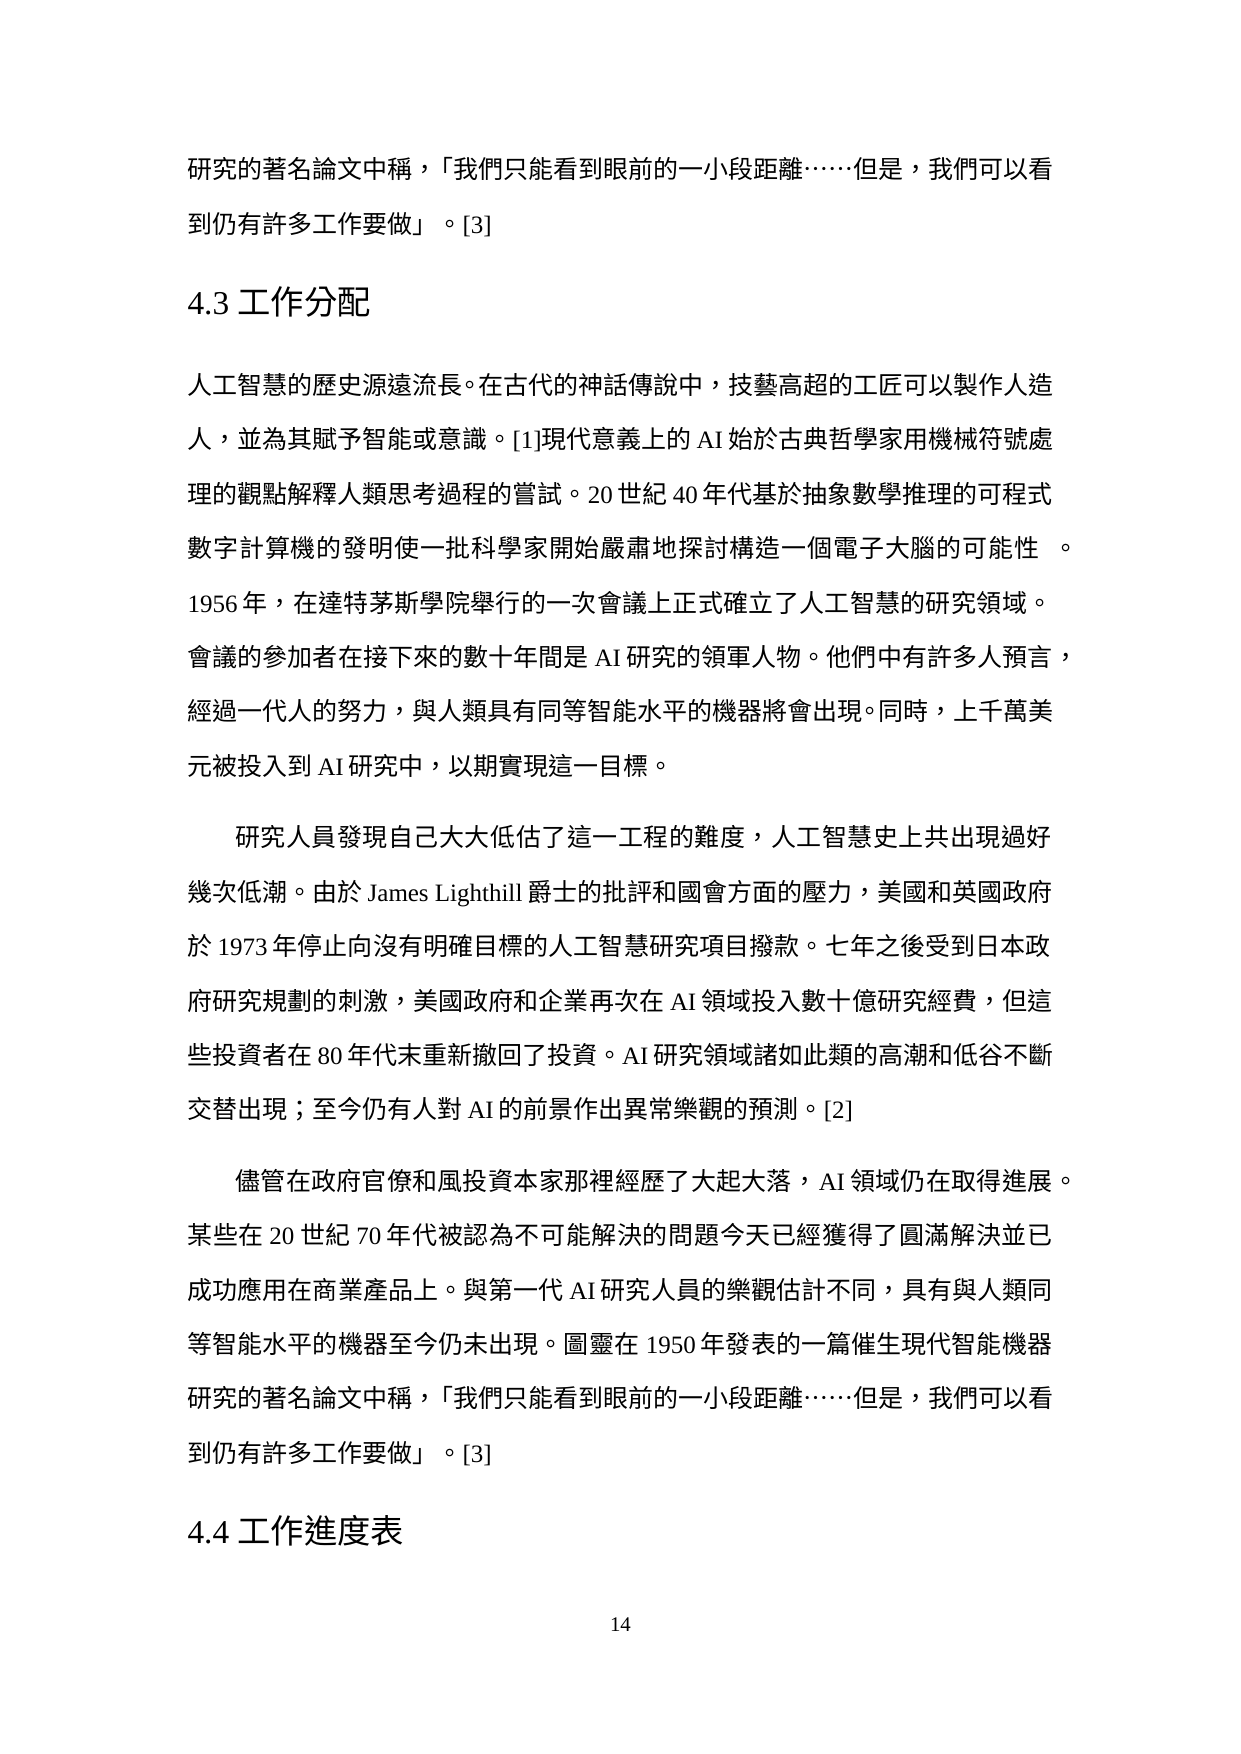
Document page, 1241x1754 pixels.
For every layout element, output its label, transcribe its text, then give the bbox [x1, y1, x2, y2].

text 人工智慧的歷史源遠流長。在古代的神話傳說中，技藝高超的工匠可以製作人造人，並為其賦予智能或意識。[1]現代意義上的AI始於古典哲學家用機械符號處理的觀點解釋人類思考過程的嘗試。20世紀40年代基於抽象數學推理的可程式數字計算機的發明使一批科學家開始嚴肅地探討構造一個電子大腦的可能性。1956年，在達特茅斯學院舉行的一次會議上正式確立了人工智慧的研究領域。會議的參加者在接下來的數十年間是AI研究的領軍人物。他們中有許多人預言，經過一代人的努力，與人類具有同等智能水平的機器將會出現。同時，上千萬美元被投入到AI研究中，以期實現這一目標。 [187, 366, 1053, 782]
text 儘管在政府官僚和風投資本家那裡經歷了大起大落，AI領域仍在取得進展。某些在20世紀70年代被認為不可能解決的問題今天已經獲得了圓滿解決並已成功應用在商業產品上。與第一代AI研究人員的樂觀估計不同，具有與人類同等智能水平的機器至今仍未出現。圖靈在1950年發表的一篇催生現代智能機器研究的著名論文中稱，「我們只能看到眼前的一小段距離……但是，我們可以看到仍有許多工作要做」。[3] [187, 150, 1053, 241]
text 研究人員發現自己大大低估了這一工程的難度，人工智慧史上共出現過好幾次低潮。由於James Lighthill爵士的批評和國會方面的壓力，美國和英國政府於1973年停止向沒有明確目標的人工智慧研究項目撥款。七年之後受到日本政府研究規劃的刺激，美國政府和企業再次在AI領域投入數十億研究經費，但這些投資者在80年代末重新撤回了投資。AI研究領域諸如此類的高潮和低谷不斷交替出現；至今仍有人對AI的前景作出異常樂觀的預測。[2] [187, 818, 1053, 1126]
text 儘管在政府官僚和風投資本家那裡經歷了大起大落，AI領域仍在取得進展。某些在20世紀70年代被認為不可能解決的問題今天已經獲得了圓滿解決並已成功應用在商業產品上。與第一代AI研究人員的樂觀估計不同，具有與人類同等智能水平的機器至今仍未出現。圖靈在1950年發表的一篇催生現代智能機器研究的著名論文中稱，「我們只能看到眼前的一小段距離……但是，我們可以看到仍有許多工作要做」。[3] [187, 1161, 1053, 1469]
subtitle 4.3 工作分配 [187, 276, 1053, 324]
subtitle 4.4 工作進度表 [187, 1505, 1053, 1553]
